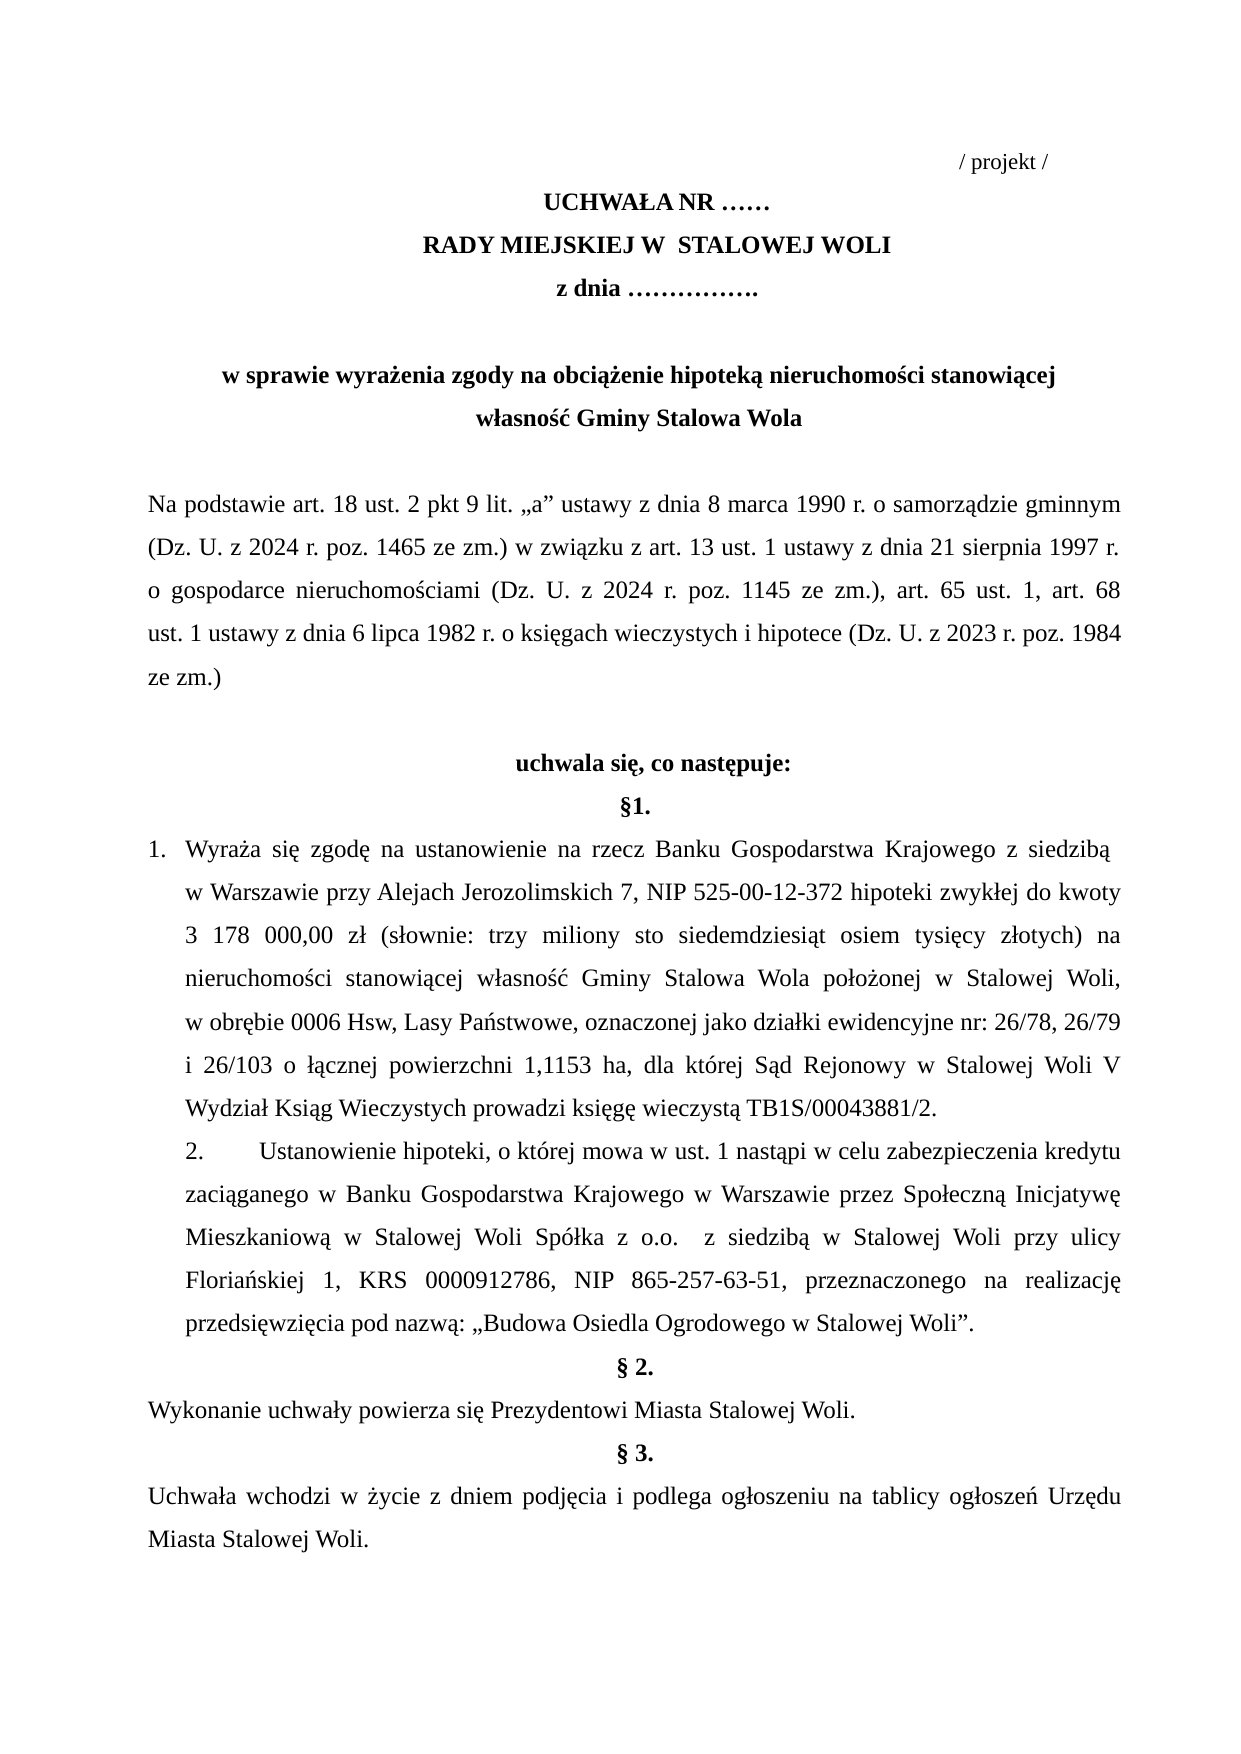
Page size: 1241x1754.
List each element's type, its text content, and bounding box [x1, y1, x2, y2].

text Uchwała wchodzi w życie z dniem podjęcia i podlega ogłoszeniu na tablicy ogłoszeń Urzędu Miasta Stalowej Woli. [148, 1481, 1122, 1553]
text / projekt / [443, 148, 1092, 174]
text z dnia ……………. [148, 273, 1092, 302]
text w sprawie wyrażenia zgody na obciążenie hipoteką nieruchomości stanowiącej własność Gminy Stalowa Wola [185, 360, 1092, 432]
text RADY MIEJSKIEJ W STALOWEJ WOLI [148, 230, 1092, 259]
text § 3. [148, 1438, 1122, 1467]
text § 2. [148, 1352, 1122, 1380]
text Na podstawie art. 18 ust. 2 pkt 9 lit. „a” ustawy z dnia 8 marca 1990 r. o samorządzie gminnym (Dz. U. z 2024 r. poz. 1465 ze zm.) w związku z art. 13 ust. 1 ustawy z dnia 21 sierpnia 1997 r. o gospodarce nieruchomościami (Dz. U. z 2024 r. poz. 1145 ze zm.), art. 65 ust. 1, art. 68 ust. 1 ustawy z dnia 6 lipca 1982 r. o księgach wieczystych i hipotece (Dz. U. z 2023 r. poz. 1984 ze zm.) [148, 489, 1122, 690]
list Wyraża się zgodę na ustanowienie na rzecz Banku Gospodarstwa Krajowego z siedzibą w Warszawie przy Alejach Jerozolimskich 7, NIP 525-00-12-372 hipoteki zwykłej do kwoty 3 178 000,00 zł (słownie: trzy miliony sto siedemdziesiąt osiem tysięcy złotych) na nieruchomości stanowiącej własność Gminy Stalowa Wola położonej w Stalowej Woli, w obrębie 0006 Hsw, Lasy Państwowe, oznaczonej jako działki ewidencyjne nr: 26/78, 26/79 i 26/103 o łącznej powierzchni 1,1153 ha, dla której Sąd Rejonowy w Stalowej Woli V Wydział Ksiąg Wieczystych prowadzi księgę wieczystą TB1S/00043881/2. [148, 834, 1122, 1122]
text uchwala się, co następuje: [185, 748, 1122, 777]
list Ustanowienie hipoteki, o której mowa w ust. 1 nastąpi w celu zabezpieczenia kredytu zaciąganego w Banku Gospodarstwa Krajowego w Warszawie przez Społeczną Inicjatywę Mieszkaniową w Stalowej Woli Spółka z o.o. z siedzibą w Stalowej Woli przy ulicy Floriańskiej 1, KRS 0000912786, NIP 865-257-63-51, przeznaczonego na realizację przedsięwzięcia pod nazwą: „Budowa Osiedla Ogrodowego w Stalowej Woli”. [185, 1136, 1122, 1337]
text UCHWAŁA NR …… [148, 187, 1092, 216]
text §1. [148, 791, 1122, 820]
text Wykonanie uchwały powierza się Prezydentowi Miasta Stalowej Woli. [148, 1395, 1122, 1423]
